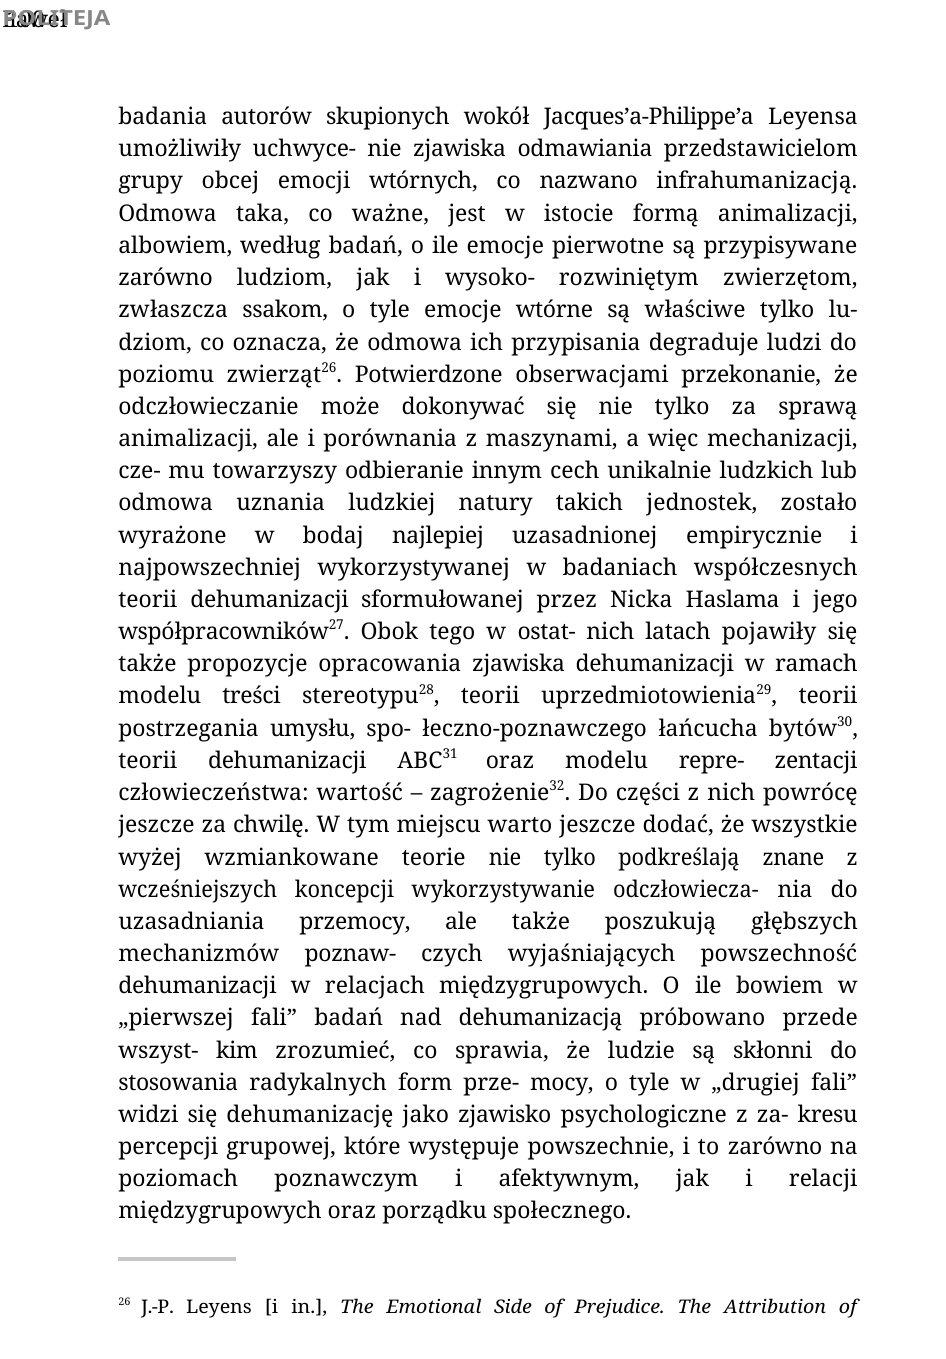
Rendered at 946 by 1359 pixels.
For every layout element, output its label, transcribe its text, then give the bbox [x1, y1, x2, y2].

text badania autorów skupionych wokół Jacques’a-Philippe’a Leyensa umożliwiły uchwyce- nie zjawiska odmawiania przedstawicielom grupy obcej emocji wtórnych, co nazwano infrahumanizacją. Odmowa taka, co ważne, jest w istocie formą animalizacji, albowiem, według badań, o ile emocje pierwotne są przypisywane zarówno ludziom, jak i wysoko- rozwiniętym zwierzętom, zwłaszcza ssakom, o tyle emocje wtórne są właściwe tylko lu- dziom, co oznacza, że odmowa ich przypisania degraduje ludzi do poziomu zwierząt26. Potwierdzone obserwacjami przekonanie, że odczłowieczanie może dokonywać się nie tylko za sprawą animalizacji, ale i porównania z maszynami, a więc mechanizacji, cze- mu towarzyszy odbieranie innym cech unikalnie ludzkich lub odmowa uznania ludzkiej natury takich jednostek, zostało wyrażone w bodaj najlepiej uzasadnionej empirycznie i najpowszechniej wykorzystywanej w badaniach współczesnych teorii dehumanizacji sformułowanej przez Nicka Haslama i jego współpracowników27. Obok tego w ostat- nich latach pojawiły się także propozycje opracowania zjawiska dehumanizacji w ramach modelu treści stereotypu28, teorii uprzedmiotowienia29, teorii postrzegania umysłu, spo- łeczno-poznawczego łańcucha bytów30, teorii dehumanizacji ABC31 oraz modelu repre- zentacji człowieczeństwa: wartość – zagrożenie32. Do części z nich powrócę jeszcze za chwilę. W tym miejscu warto jeszcze dodać, że wszystkie wyżej wzmiankowane teorie nie tylko podkreślają znane z wcześniejszych koncepcji wykorzystywanie odczłowiecza- nia do uzasadniania przemocy, ale także poszukują głębszych mechanizmów poznaw- czych wyjaśniających powszechność dehumanizacji w relacjach międzygrupowych. O ile bowiem w „pierwszej fali” badań nad dehumanizacją próbowano przede wszyst- kim zrozumieć, co sprawia, że ludzie są skłonni do stosowania radykalnych form prze- mocy, o tyle w „drugiej fali” widzi się dehumanizację jako zjawisko psychologiczne z za- kresu percepcji grupowej, które występuje powszechnie, i to zarówno na poziomach poznawczym i afektywnym, jak i relacji międzygrupowych oraz porządku społecznego. [118, 100, 858, 1226]
text 26 J.-P. Leyens [i in.], The Emotional Side of Prejudice. The Attribution of Secondary Emotions to Ingroups and Outgroups, „Personality and Social Psychology Review” 2000, vol. 4, nr 2; J.-P. Leyens, Retro- spective and Prospective Thoughts about Infrahumanization, „Group Process & Intergroup Relations” 2009, vol. 12, nr 6. [118, 1293, 858, 1319]
